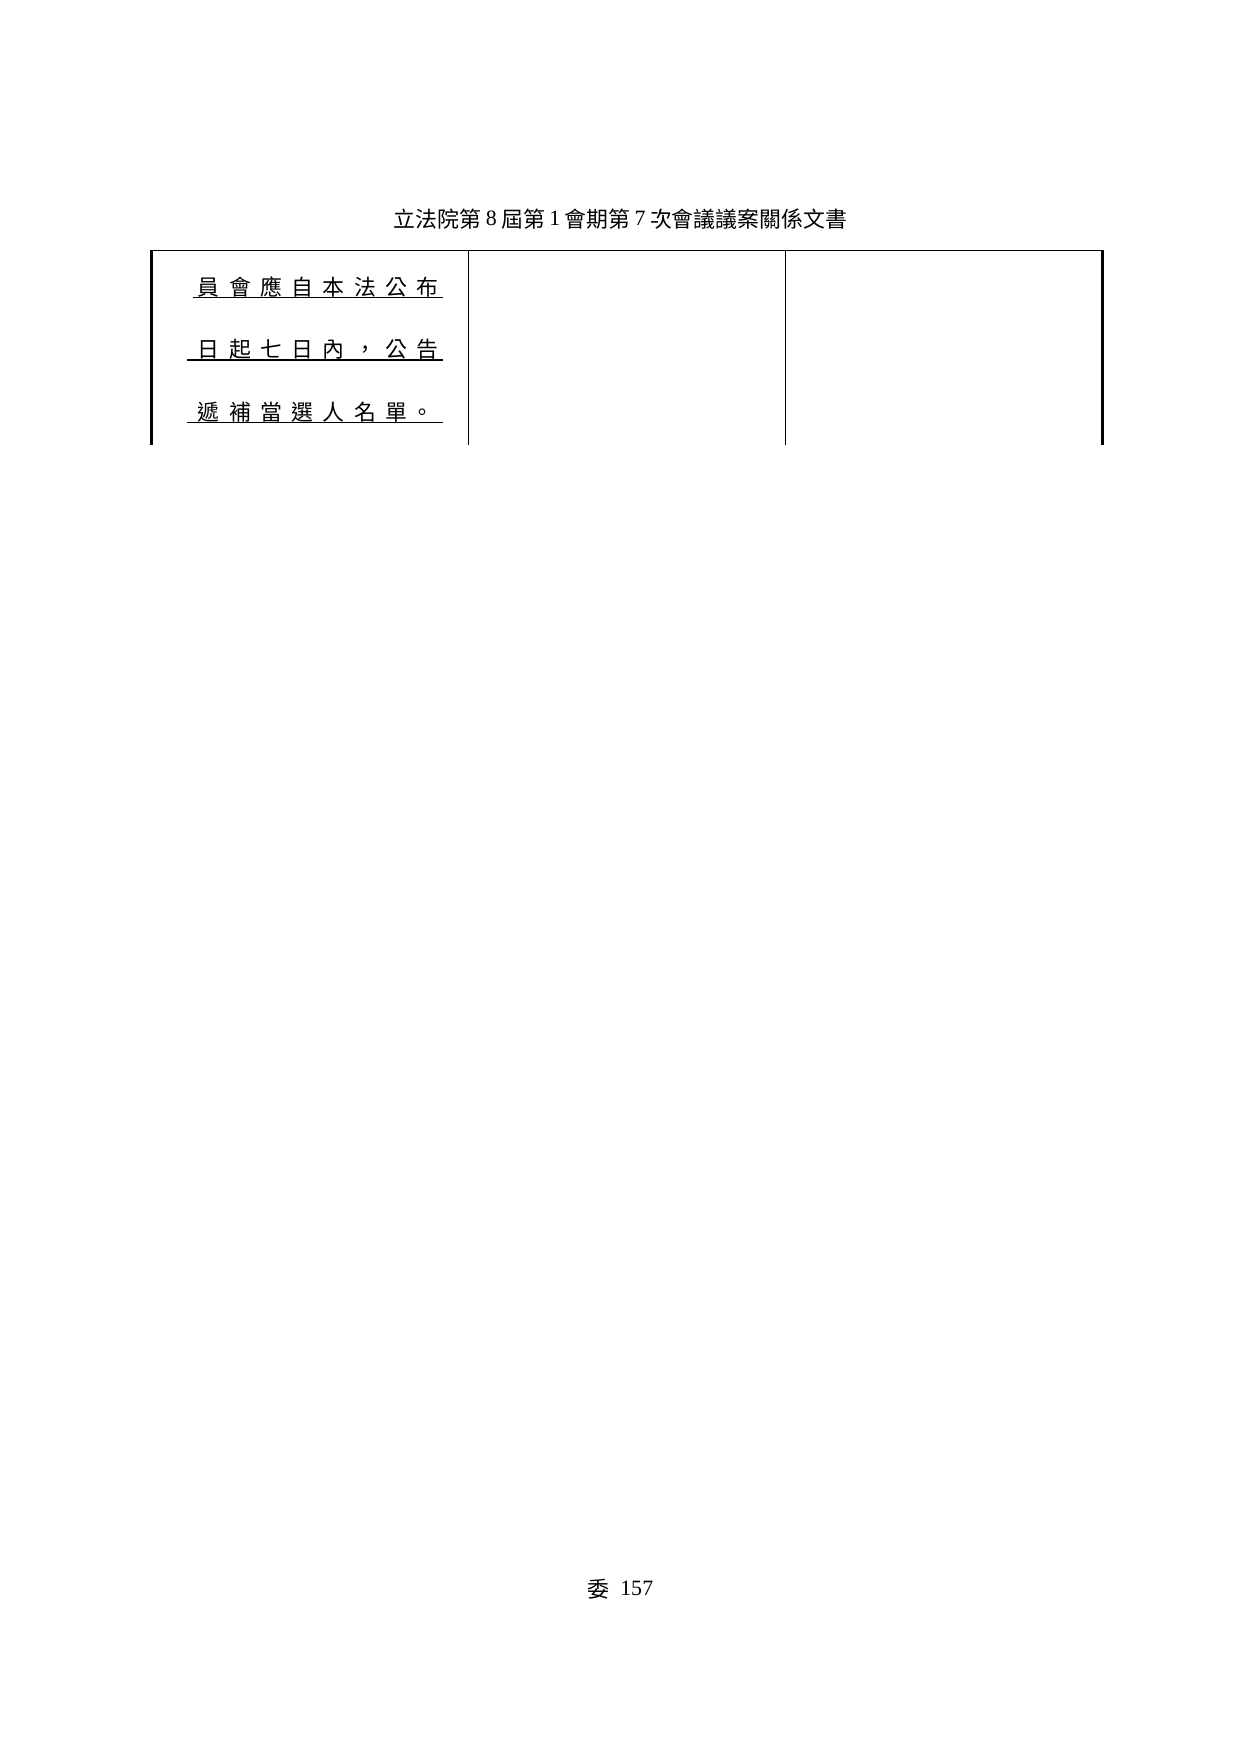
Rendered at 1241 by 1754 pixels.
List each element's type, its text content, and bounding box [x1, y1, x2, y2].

table_cell 員會應自本法公布日起七日內，公告遞補當選人名單。 [153, 251, 468, 444]
table_cell [786, 251, 1101, 444]
table_cell [469, 251, 785, 444]
